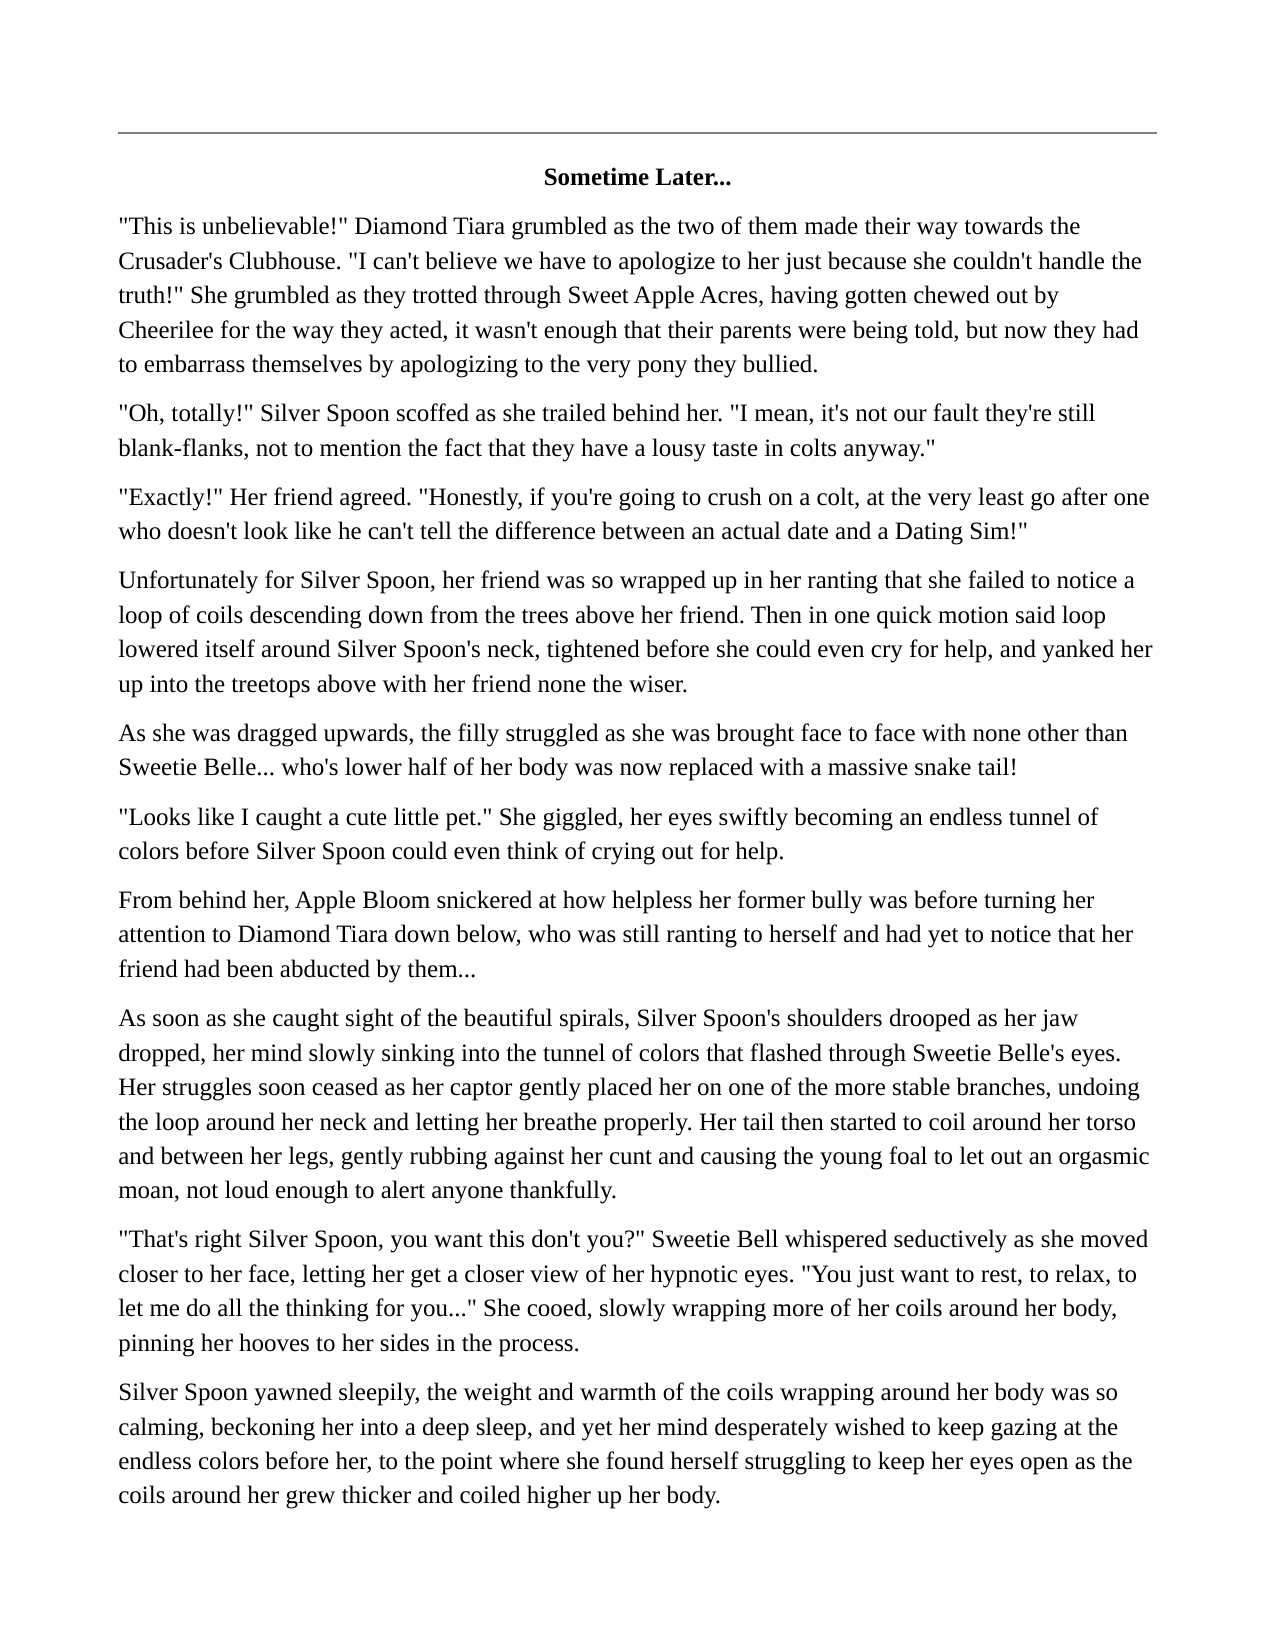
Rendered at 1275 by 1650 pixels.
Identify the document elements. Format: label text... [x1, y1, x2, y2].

text From behind her, Apple Bloom snickered at how helpless her former bully was before turning her attention to Diamond Tiara down below, who was still ranting to herself and had yet to notice that her friend had been abducted by them... [118, 885, 1157, 983]
text Sometime Later... [118, 162, 1157, 191]
text As she was dragged upwards, the filly struggled as she was brought face to face with none other than Sweetie Belle... who's lower half of her body was now replaced with a massive snake tail! [118, 718, 1157, 781]
text "Looks like I caught a cute little pet." She giggled, her eyes swiftly becoming an endless tunnel of colors before Silver Spoon could even think of crying out for help. [118, 802, 1157, 865]
text "This is unbelievable!" Diamond Tiara grumbled as the two of them made their way towards the Crusader's Clubhouse. "I can't believe we have to apologize to her just because she couldn't handle the truth!" She grumbled as they trotted through Sweet Apple Acres, having gotten chewed out by Cheerilee for the way they acted, it wasn't enough that their parents were being told, but now they had to embarrass themselves by apologizing to the very pony they bullied. [118, 211, 1157, 378]
text Unfortunately for Silver Spoon, her friend was so wrapped up in her ranting that she failed to notice a loop of coils descending down from the trees above her friend. Then in one quick motion said loop lowered itself around Silver Spoon's neck, tightened before she could even cry for help, and yanked her up into the treetops above with her friend none the wiser. [118, 566, 1157, 698]
text "Oh, totally!" Silver Spoon scoffed as she trailed behind her. "I mean, it's not our fault they're still blank-flanks, not to mention the fact that they have a lousy taste in colts anyway." [118, 398, 1157, 462]
text "Exactly!" Her friend agreed. "Honestly, if you're going to crush on a colt, at the very least go after one who doesn't look like he can't tell the difference between an actual date and a Dating Sim!" [118, 482, 1157, 545]
text As soon as she caught sight of the beautiful spirals, Silver Spoon's shoulders drooped as her jaw dropped, her mind slowly sinking into the tunnel of colors that flashed through Sweetie Belle's eyes. Her struggles soon ceased as her captor gently placed her on one of the more stable branches, undoing the loop around her neck and letting her breathe properly. Her tail then started to coil around her torso and between her legs, gently rubbing against her cunt and causing the young foal to let out an orgasmic moan, not loud enough to alert anyone thankfully. [118, 1003, 1157, 1204]
text Silver Spoon yawned sleepily, the weight and warmth of the coils wrapping around her body was so calming, beckoning her into a deep sleep, and yet her mind desperately wished to keep gazing at the endless colors before her, to the point where she found herself struggling to keep her eyes open as the coils around her grew thicker and coiled higher up her body. [118, 1377, 1157, 1509]
text "That's right Silver Spoon, you want this don't you?" Sweetie Bell whispered seductively as she moved closer to her face, letting her get a closer view of her hypnotic eyes. "You just want to rest, to relax, to let me do all the thinking for you..." She cooed, slowly wrapping more of her coils around her body, pinning her hooves to her sides in the process. [118, 1224, 1157, 1357]
